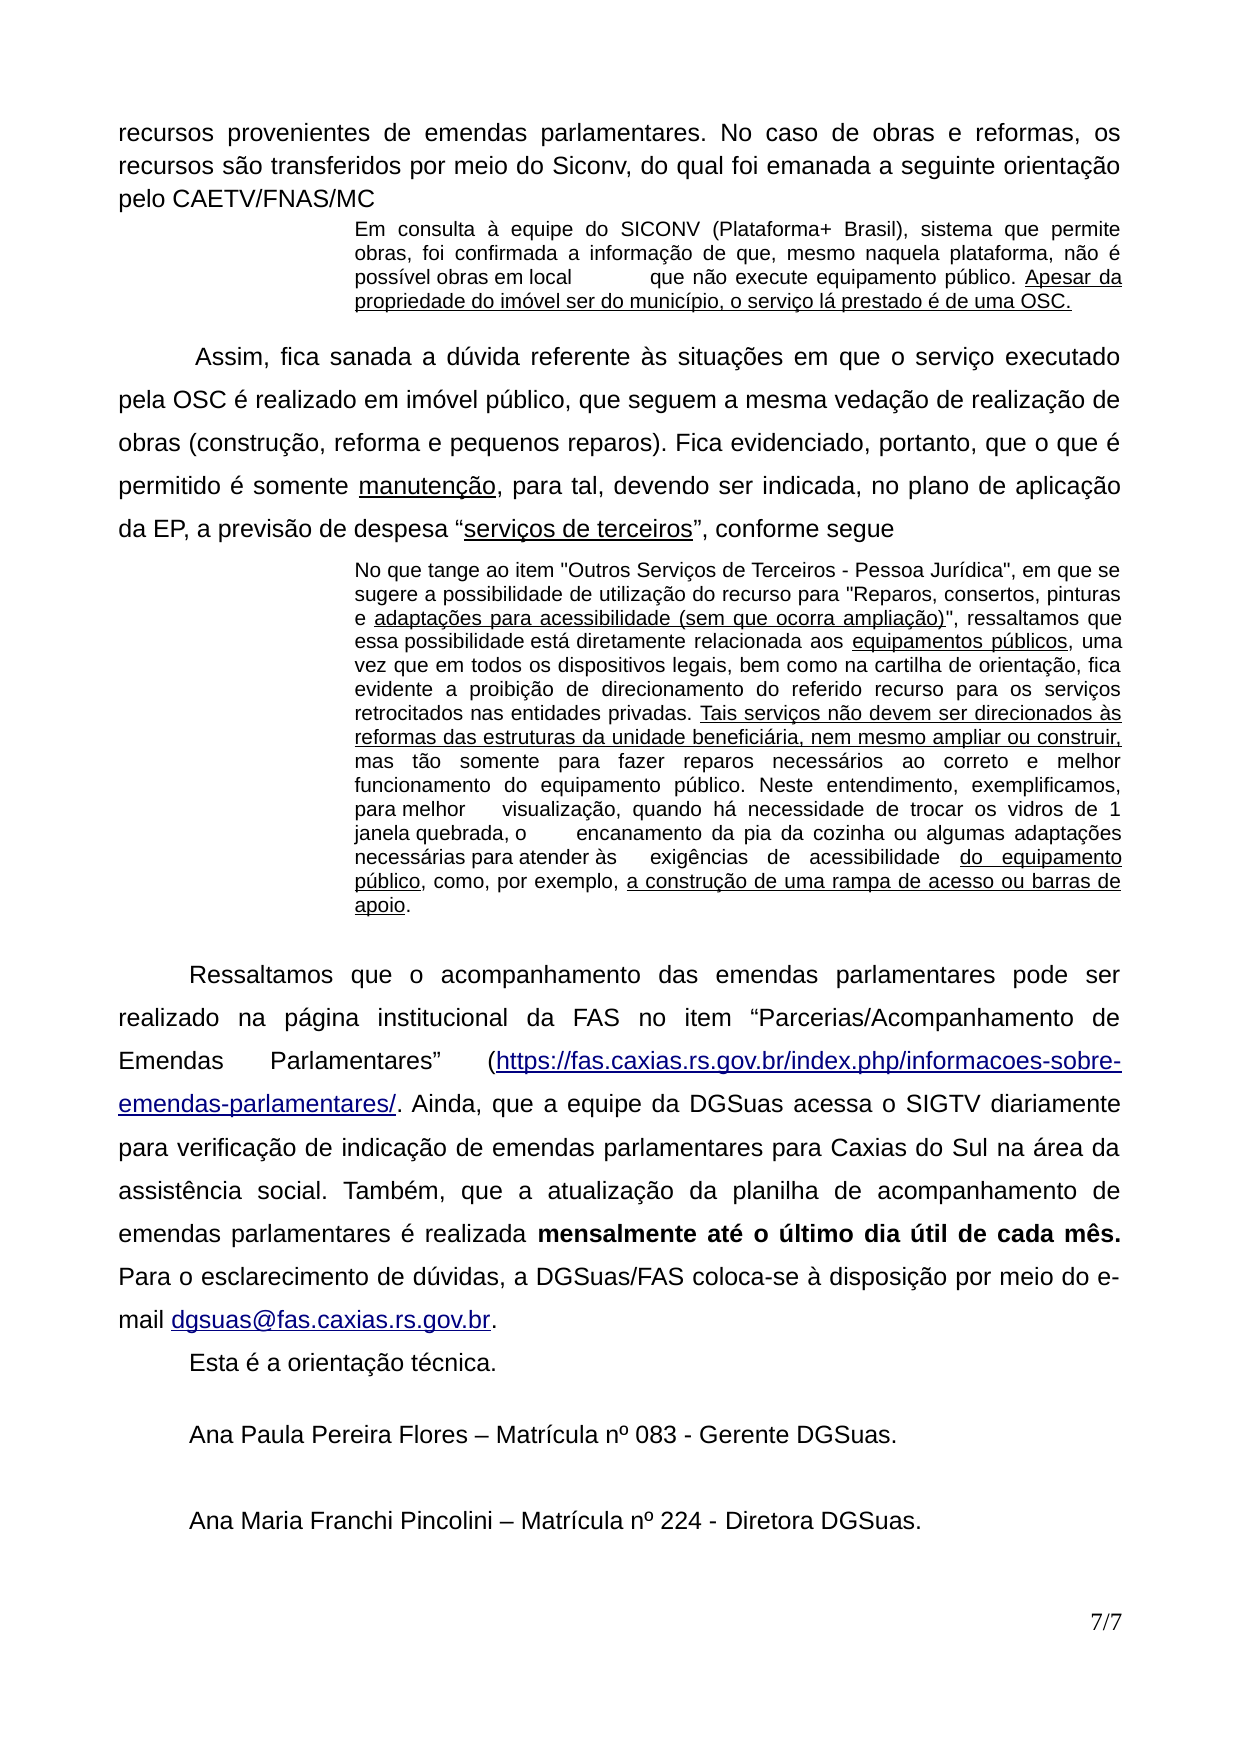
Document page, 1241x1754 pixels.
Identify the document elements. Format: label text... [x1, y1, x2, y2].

text No que tange ao item "Outros Serviços de Terceiros - Pessoa Jurídica", em que se sugere a possibilidade de utilização do recurso para "Reparos, consertos, pinturas e adaptações para acessibilidade (sem que ocorra ampliação)", ressaltamos que essa possibilidade está diretamente relacionada aos equipamentos públicos, uma vez que em todos os dispositivos legais, bem como na cartilha de orientação, fica evidente a proibição de direcionamento do referido recurso para os serviços retrocitados nas entidades privadas. Tais serviços não devem ser direcionados às reformas das estruturas da unidade beneficiária, nem mesmo ampliar ou construir, [354, 557, 1122, 746]
text recursos provenientes de emendas parlamentares. No caso de obras e reformas, os recursos são transferidos por meio do Siconv, do qual foi emanada a seguinte orientação pelo CAETV/FNAS/MC [118, 118, 1122, 213]
text mas tão somente para fazer reparos necessários ao correto e melhor funcionamento do equipamento público. Neste entendimento, exemplificamos, para melhor visualização, quando há necessidade de trocar os vidros de 1 janela quebrada, o encanamento da pia da cozinha ou algumas adaptações necessárias para atender às exigências de acessibilidade do equipamento público, como, por exemplo, a construção de uma rampa de acesso ou barras de apoio. [354, 747, 1122, 917]
text Esta é a orientação técnica. [118, 1348, 1122, 1377]
text Ana Maria Franchi Pincolini – Matrícula nº 224 - Diretora DGSuas. [118, 1506, 1122, 1535]
text Assim, fica sanada a dúvida referente às situações em que o serviço executado pela OSC é realizado em imóvel público, que seguem a mesma vedação de realização de obras (construção, reforma e pequenos reparos). Fica evidenciado, portanto, que o que é permitido é somente manutenção, para tal, devendo ser indicada, no plano de aplicação da EP, a previsão de despesa “serviços de terceiros”, conforme segue [118, 342, 1122, 543]
text Ressaltamos que o acompanhamento das emendas parlamentares pode ser realizado na página institucional da FAS no item “Parcerias/Acompanhamento de Emendas Parlamentares” (https://fas.caxias.rs.gov.br/index.php/informacoes-sobre-emendas-parlamentares/. Ainda, que a equipe da DGSuas acessa o SIGTV diariamente para verificação de indicação de emendas parlamentares para Caxias do Sul na área da assistência social. Também, que a atualização da planilha de acompanhamento de emendas parlamentares é realizada mensalmente até o último dia útil de cada mês. Para o esclarecimento de dúvidas, a DGSuas/FAS coloca-se à disposição por meio do e-mail dgsuas@fas.caxias.rs.gov.br. [118, 960, 1122, 1334]
text Ana Paula Pereira Flores – Matrícula nº 083 - Gerente DGSuas. [118, 1420, 1122, 1449]
text Em consulta à equipe do SICONV (Plataforma+ Brasil), sistema que permite obras, foi confirmada a informação de que, mesmo naquela plataforma, não é possível obras em local que não execute equipamento público. Apesar da propriedade do imóvel ser do município, o serviço lá prestado é de uma OSC. [354, 217, 1122, 313]
